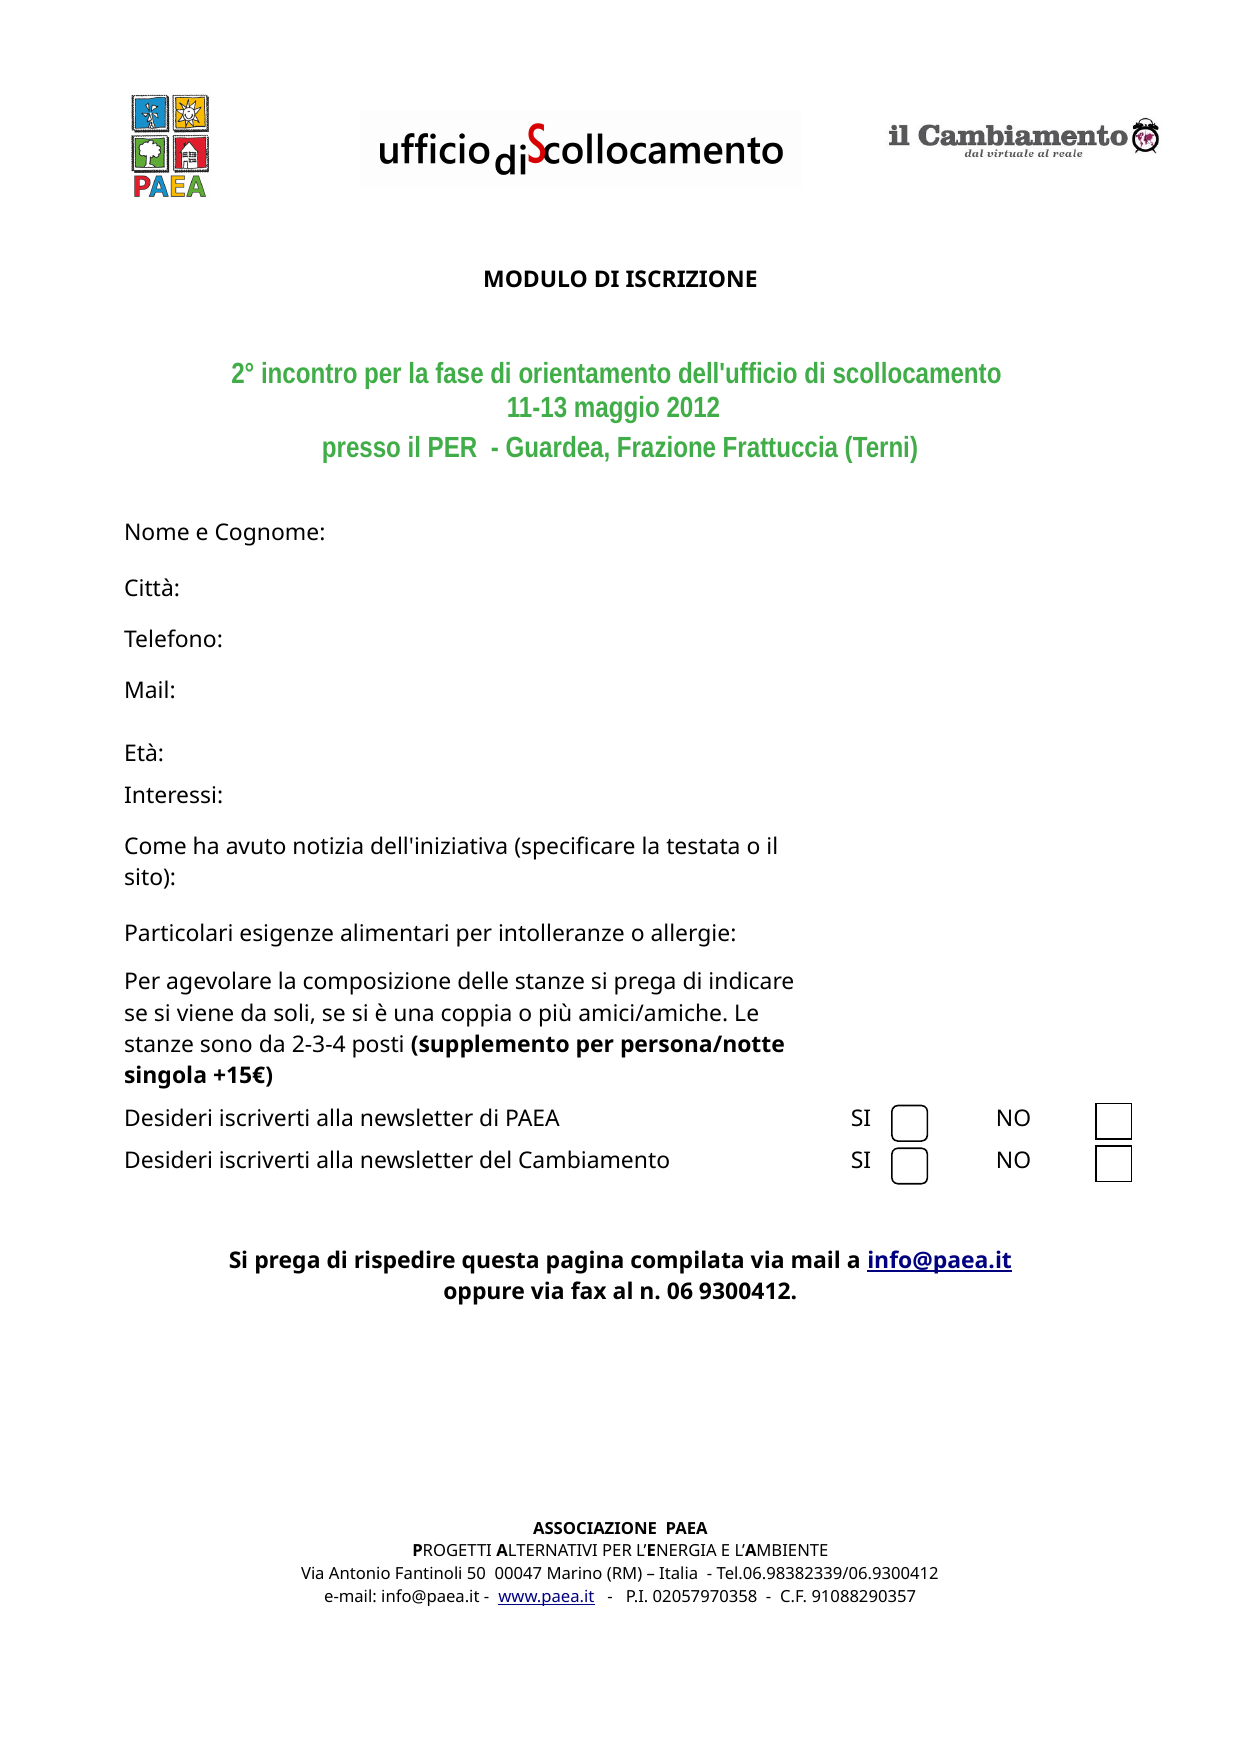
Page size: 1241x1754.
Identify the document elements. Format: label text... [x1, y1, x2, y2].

table_cell Desideri iscriverti alla newsletter di PAEA [118, 1096, 827, 1139]
table_cell Come ha avuto notizia dell'iniziativa (specificare la testata o il sito): [118, 824, 827, 911]
picture [885, 114, 1162, 161]
table_cell Per agevolare la composizione delle stanze si prega di indicare se si viene da soli, se si è una coppia o più amici/amiche. Le stanze sono da 2-3-4 posti (supplemento per persona/notte singola +15€) [118, 960, 827, 1096]
table_cell Desideri iscriverti alla newsletter del Cambiamento [118, 1139, 827, 1181]
table_cell [827, 911, 1181, 959]
table_cell Telefono: [118, 617, 827, 668]
table_cell SI NO [827, 1096, 1181, 1139]
table_cell [827, 566, 1181, 617]
table_cell Interessi: [118, 774, 827, 824]
text Si prega di rispedire questa pagina compilata via mail a info@paea.it [118, 1244, 1122, 1275]
table_cell [827, 960, 1181, 1096]
text presso il PER - Guardea, Frazione Frattuccia (Terni) [118, 430, 1122, 464]
text 2° incontro per la fase di orientamento dell'ufficio di scollocamento [118, 356, 1122, 390]
table_cell Città: [118, 566, 827, 617]
table_cell SI NO [827, 1139, 1181, 1181]
text 11-13 maggio 2012 [118, 390, 1122, 423]
picture [359, 110, 803, 189]
text oppure via fax al n. 06 9300412. [118, 1275, 1122, 1306]
table_cell [827, 774, 1181, 824]
table_cell [827, 824, 1181, 911]
table_cell [827, 668, 1181, 773]
text MODULO DI ISCRIZIONE [118, 263, 1122, 294]
table_cell [827, 617, 1181, 668]
table_header [827, 511, 1181, 566]
table_cell Mail: Età: [118, 668, 827, 773]
table_header Nome e Cognome: [118, 511, 827, 566]
table_cell Particolari esigenze alimentari per intolleranze o allergie: [118, 911, 827, 959]
picture [128, 91, 212, 201]
